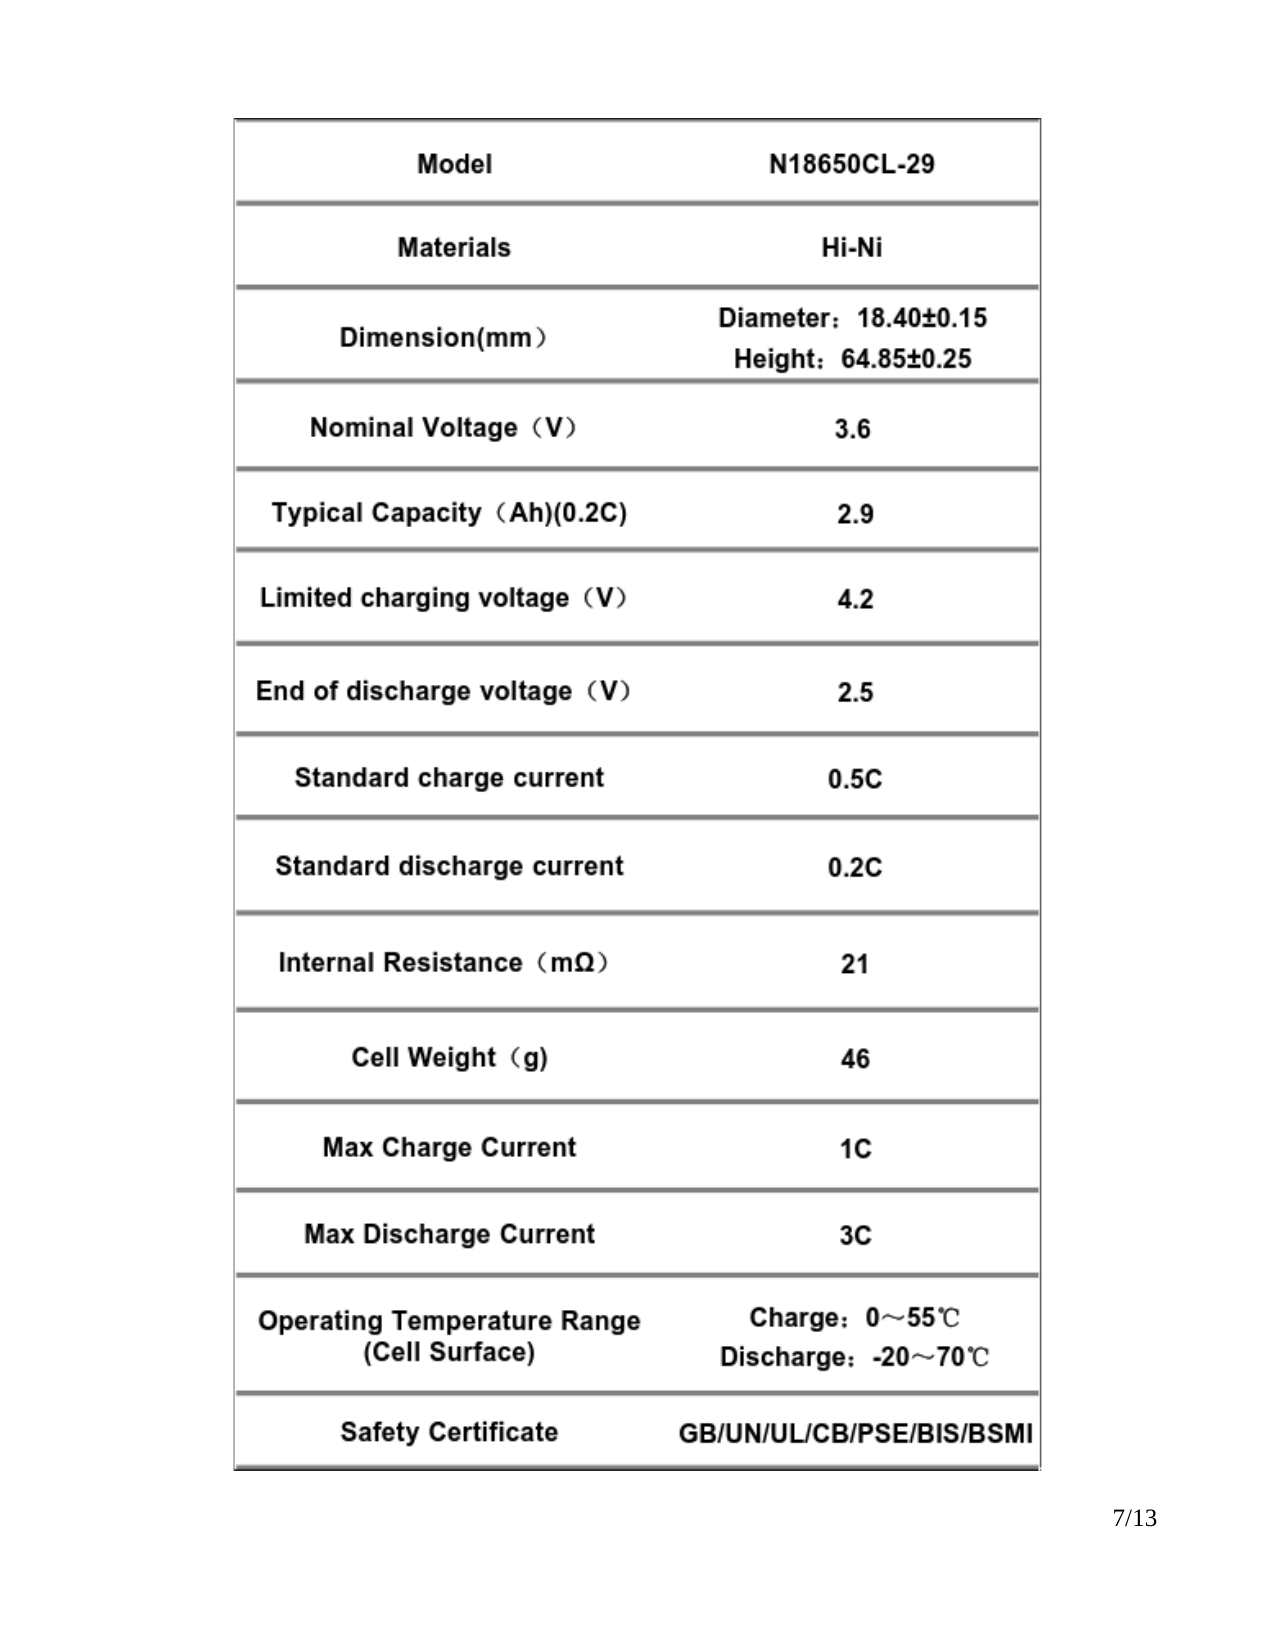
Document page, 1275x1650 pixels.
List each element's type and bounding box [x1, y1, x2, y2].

picture [233, 118, 1042, 1471]
